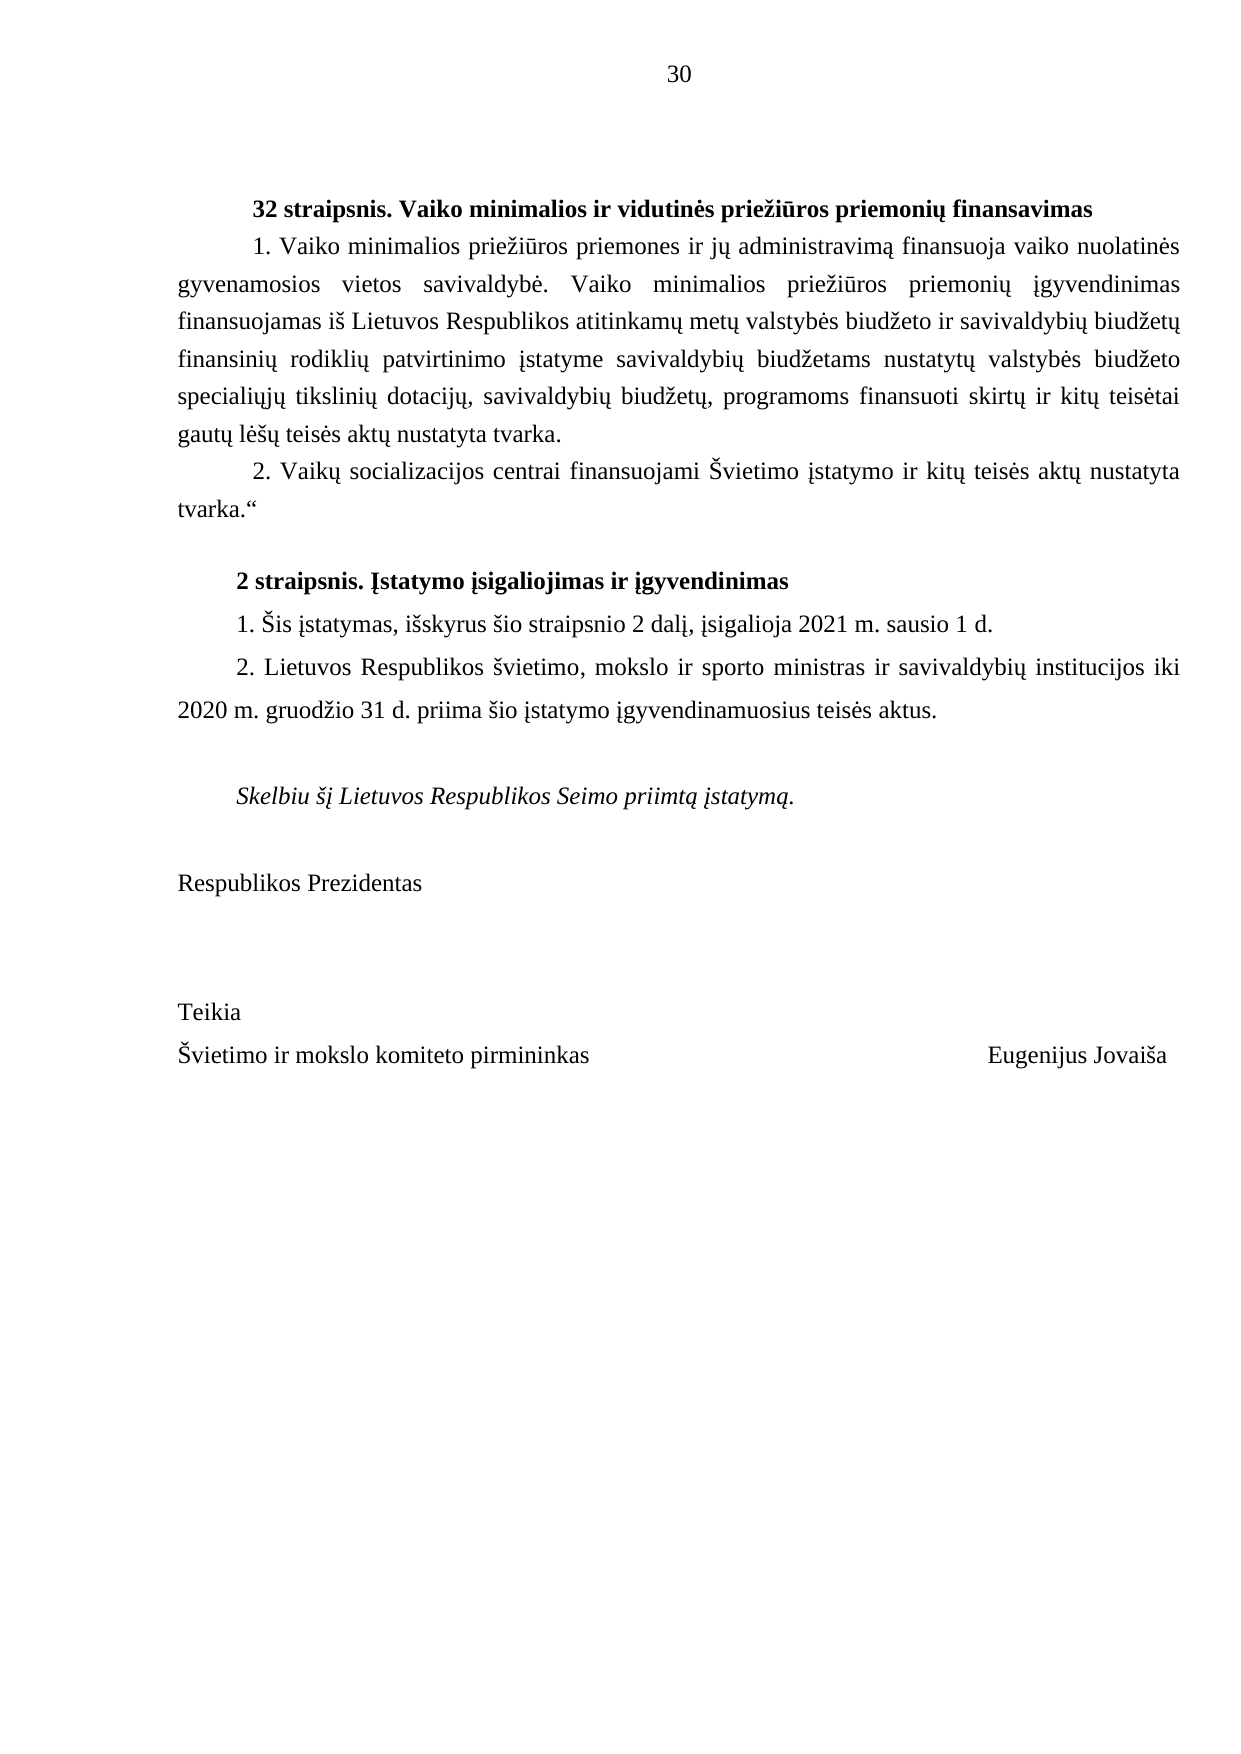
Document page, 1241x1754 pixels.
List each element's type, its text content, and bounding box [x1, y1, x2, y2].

text 2. Vaikų socializacijos centrai finansuojami Švietimo įstatymo ir kitų teisės aktų nustatyta tvarka.“ [177, 448, 1181, 523]
text Respublikos Prezidentas [177, 868, 1181, 896]
text Teikia [177, 997, 1181, 1026]
text 2 straipsnis. Įstatymo įsigaliojimas ir įgyvendinimas [177, 566, 1181, 594]
text 32 straipsnis. Vaiko minimalios ir vidutinės priežiūros priemonių finansavimas [177, 185, 1181, 223]
text 1. Šis įstatymas, išskyrus šio straipsnio 2 dalį, įsigalioja 2021 m. sausio 1 d. [177, 609, 1181, 638]
text 1. Vaiko minimalios priežiūros priemones ir jų administravimą finansuoja vaiko nuolatinės gyvenamosios vietos savivaldybė. Vaiko minimalios priežiūros priemonių įgyvendinimas finansuojamas iš Lietuvos Respublikos atitinkamų metų valstybės biudžeto ir savivaldybių biudžetų finansinių rodiklių patvirtinimo įstatyme savivaldybių biudžetams nustatytų valstybės biudžeto specialiųjų tikslinių dotacijų, savivaldybių biudžetų, programoms finansuoti skirtų ir kitų teisėtai gautų lėšų teisės aktų nustatyta tvarka. [177, 223, 1181, 448]
text Švietimo ir mokslo komiteto pirmininkas Eugenijus Jovaiša [177, 1040, 1181, 1069]
text Skelbiu šį Lietuvos Respublikos Seimo priimtą įstatymą. [177, 781, 1181, 810]
text 2. Lietuvos Respublikos švietimo, mokslo ir sporto ministras ir savivaldybių institucijos iki 2020 m. gruodžio 31 d. priima šio įstatymo įgyvendinamuosius teisės aktus. [177, 652, 1181, 724]
